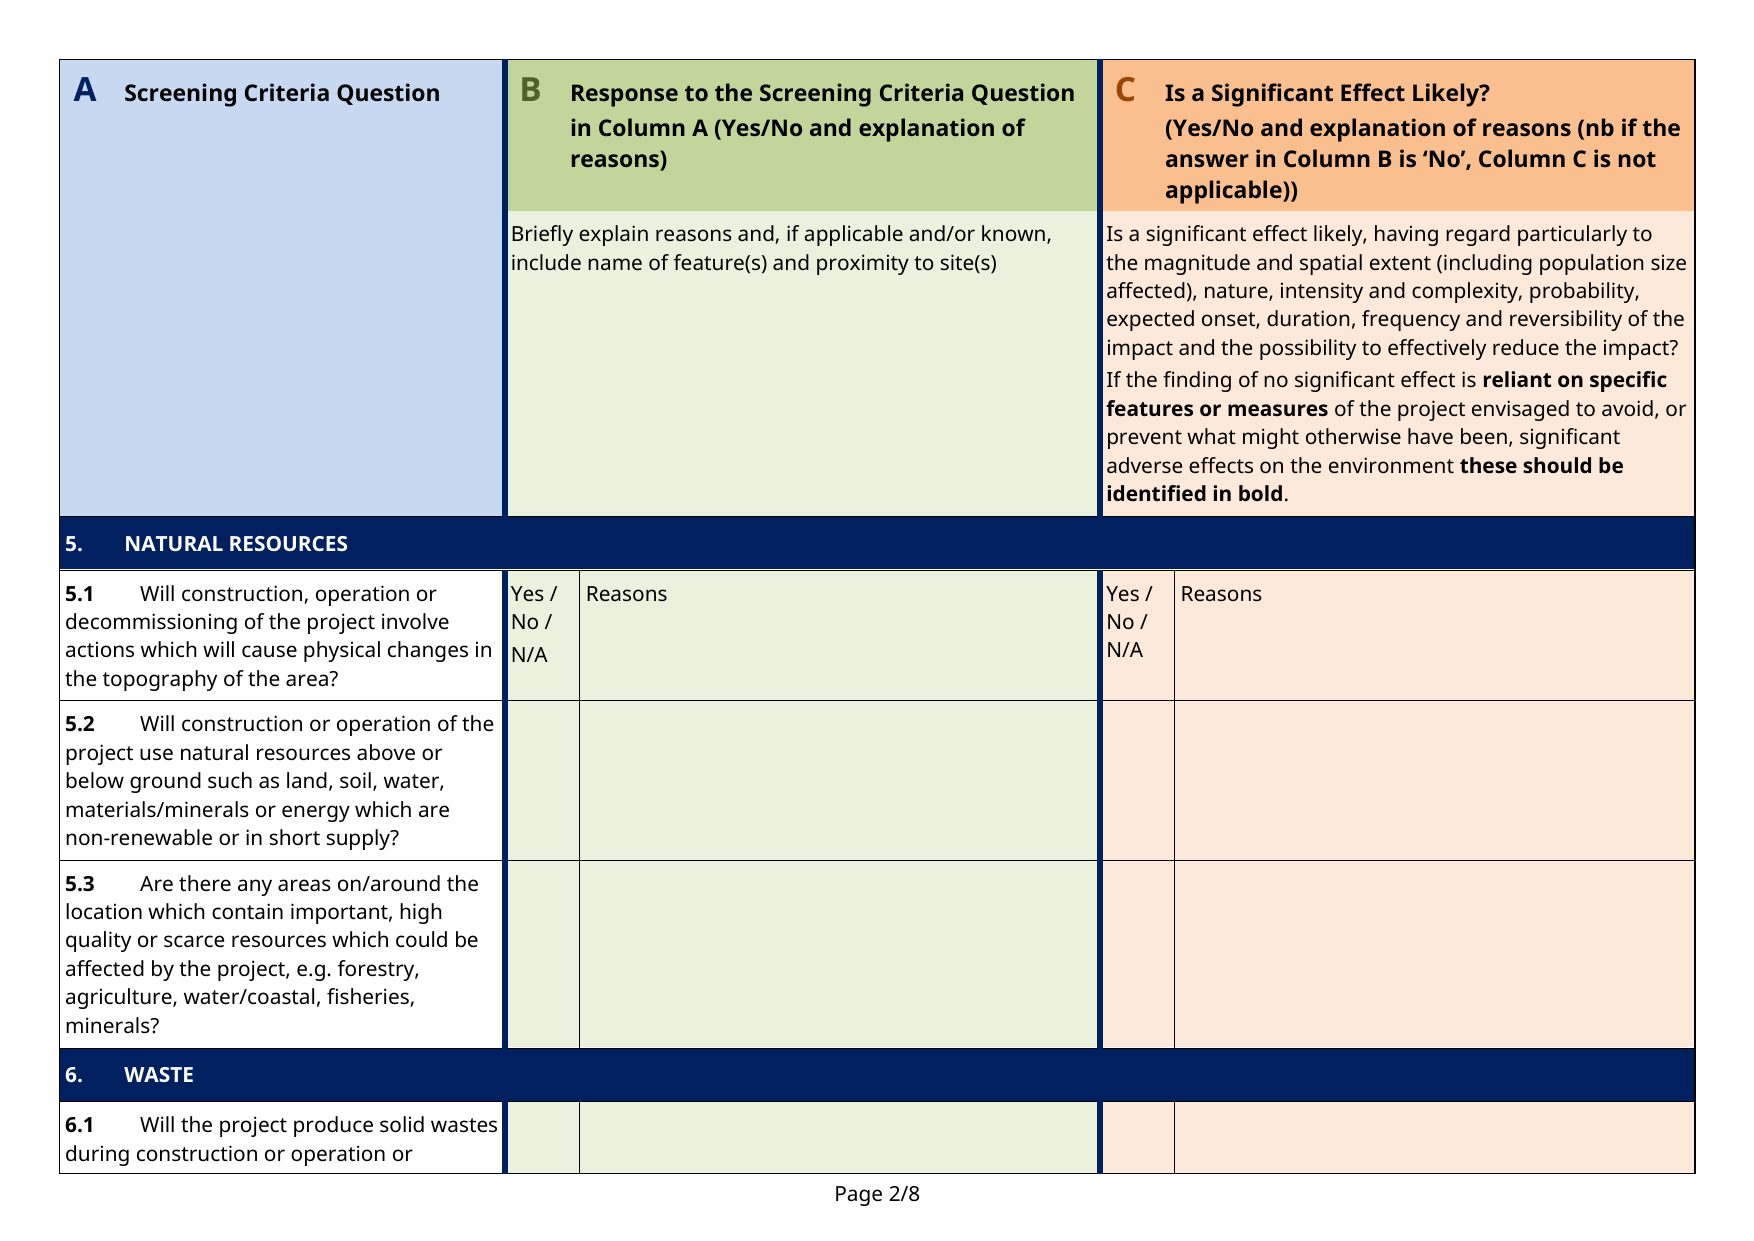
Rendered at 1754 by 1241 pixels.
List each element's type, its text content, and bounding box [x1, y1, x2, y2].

table_cell [1103, 1102, 1174, 1173]
table_cell Yes / No / N/A [508, 571, 579, 700]
table_cell [1175, 861, 1694, 1047]
table_cell [60, 211, 502, 516]
table_cell Reasons [1175, 571, 1694, 700]
table_header A Screening Criteria Question [60, 60, 502, 211]
table_cell Briefly explain reasons and, if applicable and/or known, include name of feature(s) and proximity to site(s) [508, 211, 1097, 516]
table_cell [580, 861, 1097, 1047]
table_cell Natural resources [60, 517, 1694, 569]
table_header C Is a Significant Effect Likely? (Yes/No and explanation of reasons (nb if the answer in Column B is ‘No’, Column C is not applicable)) [1103, 60, 1694, 211]
table_cell [508, 861, 579, 1047]
table_cell [1103, 861, 1174, 1047]
table_header B Response to the Screening Criteria Question in Column A (Yes/No and explanation of reasons) [508, 60, 1097, 211]
table_cell Will the project produce solid wastes during construction or operation or [60, 1102, 502, 1173]
table_cell Yes / No / N/A [1103, 571, 1174, 700]
table_cell [1103, 701, 1174, 860]
table_cell Waste [60, 1049, 1694, 1101]
table_cell Are there any areas on/around the location which contain important, high quality or scarce resources which could be affected by the project, e.g. forestry, agriculture, water/coastal, fisheries, minerals? [60, 861, 502, 1047]
table_cell [508, 701, 579, 860]
table_cell Will construction, operation or decommissioning of the project involve actions which will cause physical changes in the topography of the area? [60, 571, 502, 700]
table_cell Will construction or operation of the project use natural resources above or below ground such as land, soil, water, materials/minerals or energy which are non-renewable or in short supply? [60, 701, 502, 860]
table_cell [508, 1102, 579, 1173]
table_cell [1175, 701, 1694, 860]
table_cell [1175, 1102, 1694, 1173]
table_cell [580, 701, 1097, 860]
table_cell Is a significant effect likely, having regard particularly to the magnitude and spatial extent (including population size affected), nature, intensity and complexity, probability, expected onset, duration, frequency and reversibility of the impact and the possibility to effectively reduce the impact? If the finding of no significant effect is reliant on specific features or measures of the project envisaged to avoid, or prevent what might otherwise have been, significant adverse effects on the environment these should be identified in bold. [1103, 211, 1694, 516]
table_cell Reasons [580, 571, 1097, 700]
table_cell [580, 1102, 1097, 1173]
